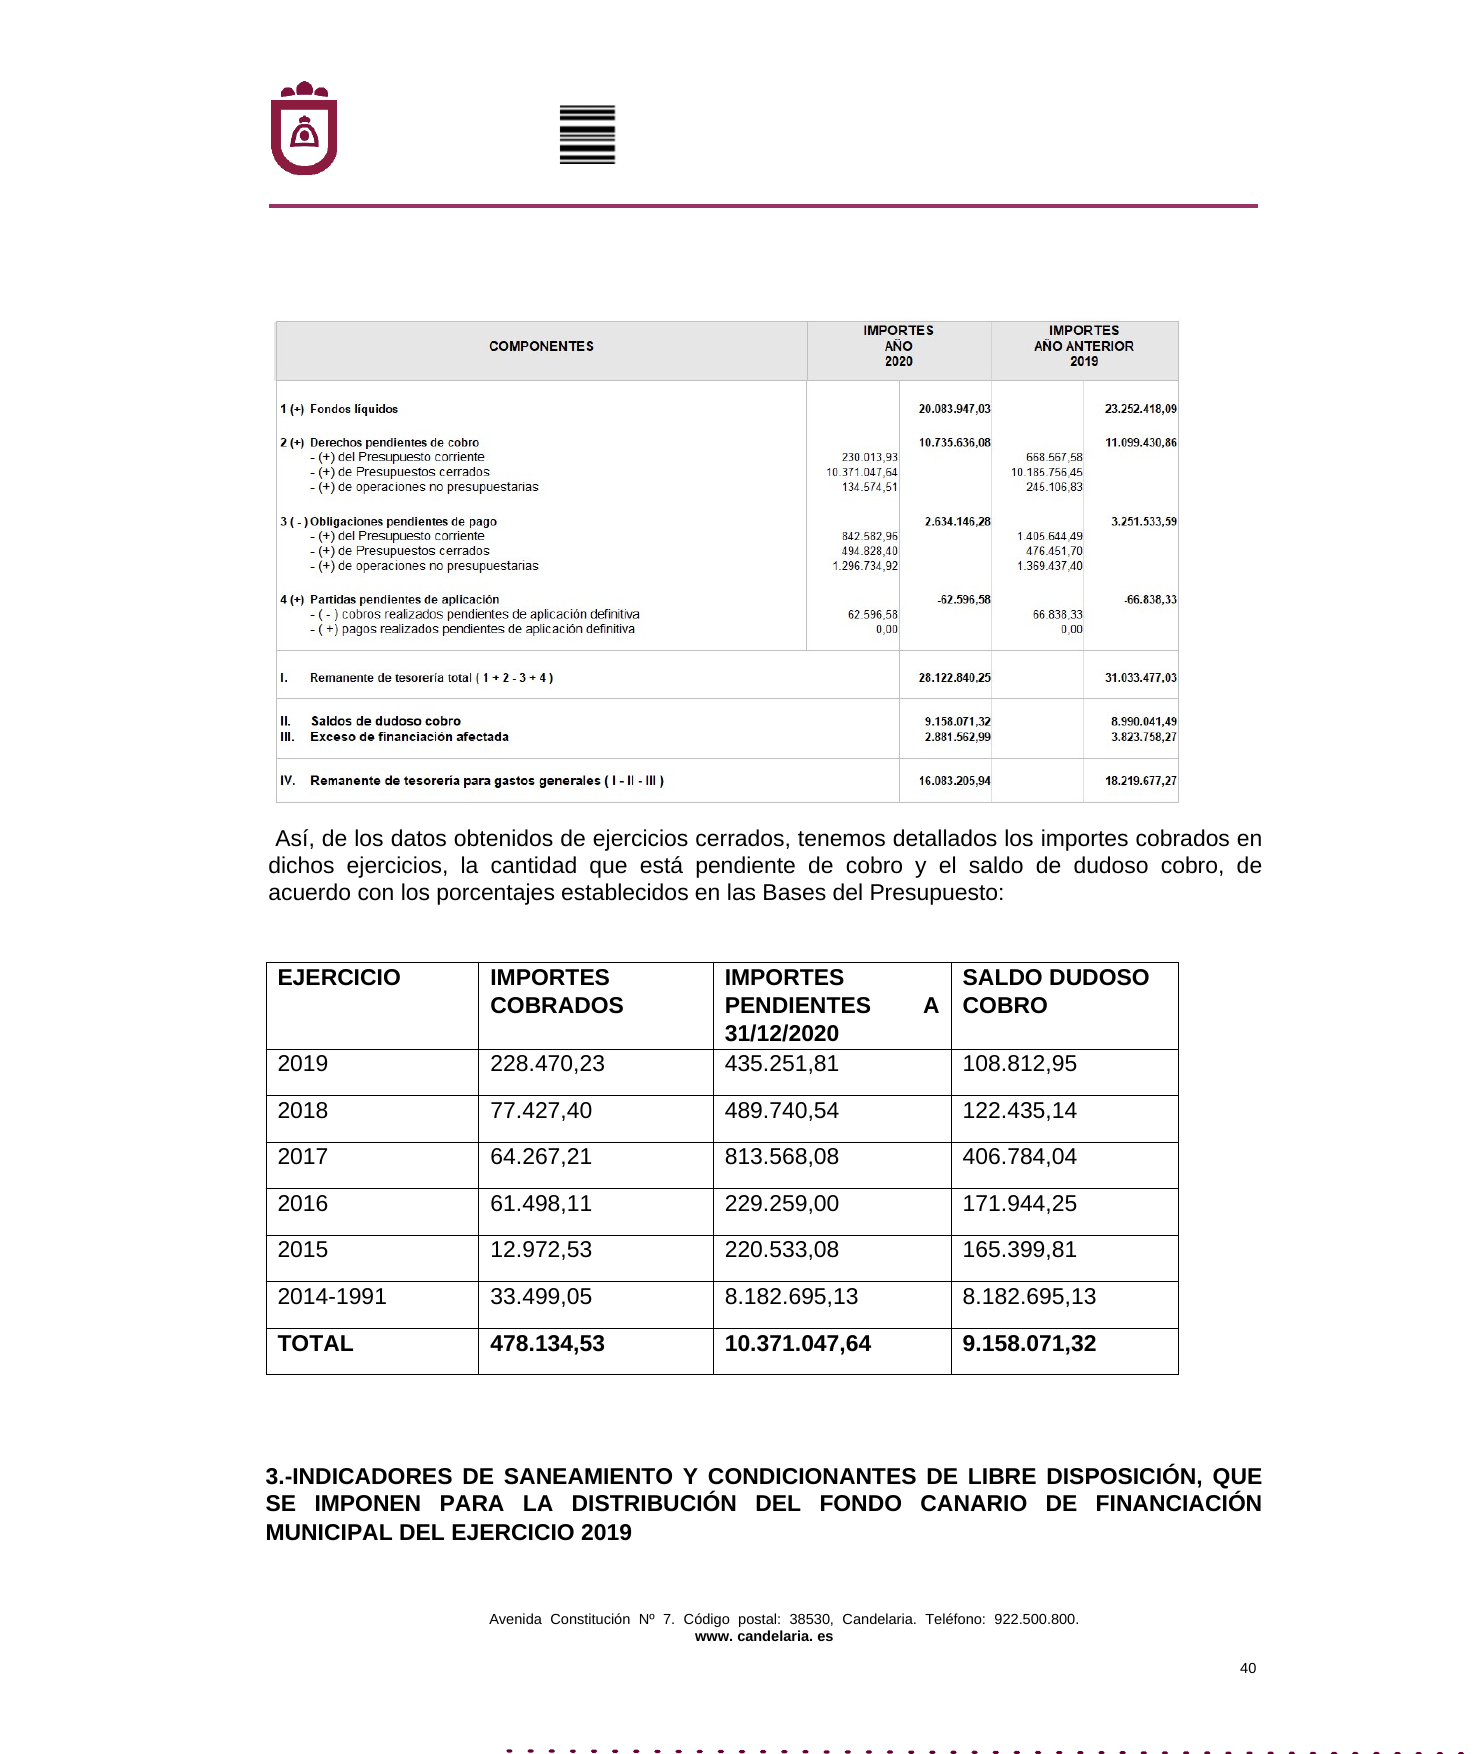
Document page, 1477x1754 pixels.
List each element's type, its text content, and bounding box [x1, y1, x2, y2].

table_cell 406.784,04 [952, 1143, 1178, 1188]
table_cell 33.499,05 [479, 1282, 713, 1328]
table_cell 2015 [267, 1236, 478, 1281]
table_cell 2017 [267, 1143, 478, 1188]
table_cell 2018 [267, 1096, 478, 1142]
table_cell 12.972,53 [479, 1236, 713, 1281]
table_header EJERCICIO [267, 963, 478, 1048]
table_cell 171.944,25 [952, 1189, 1178, 1235]
table_header IMPORTES COBRADOS [479, 963, 713, 1048]
text Así, de los datos obtenidos de ejercicios cerrados, tenemos detallados los importes cobrados en dichos ejercicios, la cantidad que está pendiente de cobro y el saldo de dudoso cobro, de acuerdo con los porcentajes establecidos en las Bases del Presupuesto: [268, 825, 1263, 905]
table_cell [923, 1143, 951, 1188]
table_header IMPORTES PENDIENTES 31/12/2020 [714, 963, 923, 1048]
table_cell 2019 [267, 1050, 478, 1095]
table_cell 229.259,00 [714, 1189, 923, 1235]
text 3.-INDICADORES DE SANEAMIENTO Y CONDICIONANTES DE LIBRE DISPOSICIÓN, QUE SE IMPONEN PARA LA DISTRIBUCIÓN DEL FONDO CANARIO DE FINANCIACIÓN MUNICIPAL DEL EJERCICIO 2019 [265, 1463, 1263, 1546]
table_cell 61.498,11 [479, 1189, 713, 1235]
table_cell 64.267,21 [479, 1143, 713, 1188]
table_header SALDO DUDOSO COBRO [952, 963, 1178, 1048]
table_cell [923, 1282, 951, 1328]
table_cell [923, 1050, 951, 1095]
table_cell [923, 1236, 951, 1281]
table_cell 435.251,81 [714, 1050, 923, 1095]
table_cell [923, 1189, 951, 1235]
table_cell 8.182.695,13 [952, 1282, 1178, 1328]
table_cell 2014-1991 [267, 1282, 478, 1328]
table_header A [923, 963, 951, 1048]
table_cell 9.158.071,32 [952, 1329, 1178, 1374]
table_cell 2016 [267, 1189, 478, 1235]
table_cell 108.812,95 [952, 1050, 1178, 1095]
table_cell TOTAL [267, 1329, 478, 1374]
table_cell 165.399,81 [952, 1236, 1178, 1281]
table_cell 77.427,40 [479, 1096, 713, 1142]
table_cell 122.435,14 [952, 1096, 1178, 1142]
table_cell 228.470,23 [479, 1050, 713, 1095]
table_cell 10.371.047,64 [714, 1329, 923, 1374]
table_cell 813.568,08 [714, 1143, 923, 1188]
table_cell 8.182.695,13 [714, 1282, 923, 1328]
table_cell [923, 1096, 951, 1142]
table_cell 220.533,08 [714, 1236, 923, 1281]
table_cell 478.134,53 [479, 1329, 713, 1374]
table_cell [923, 1329, 951, 1374]
table_cell 489.740,54 [714, 1096, 923, 1142]
